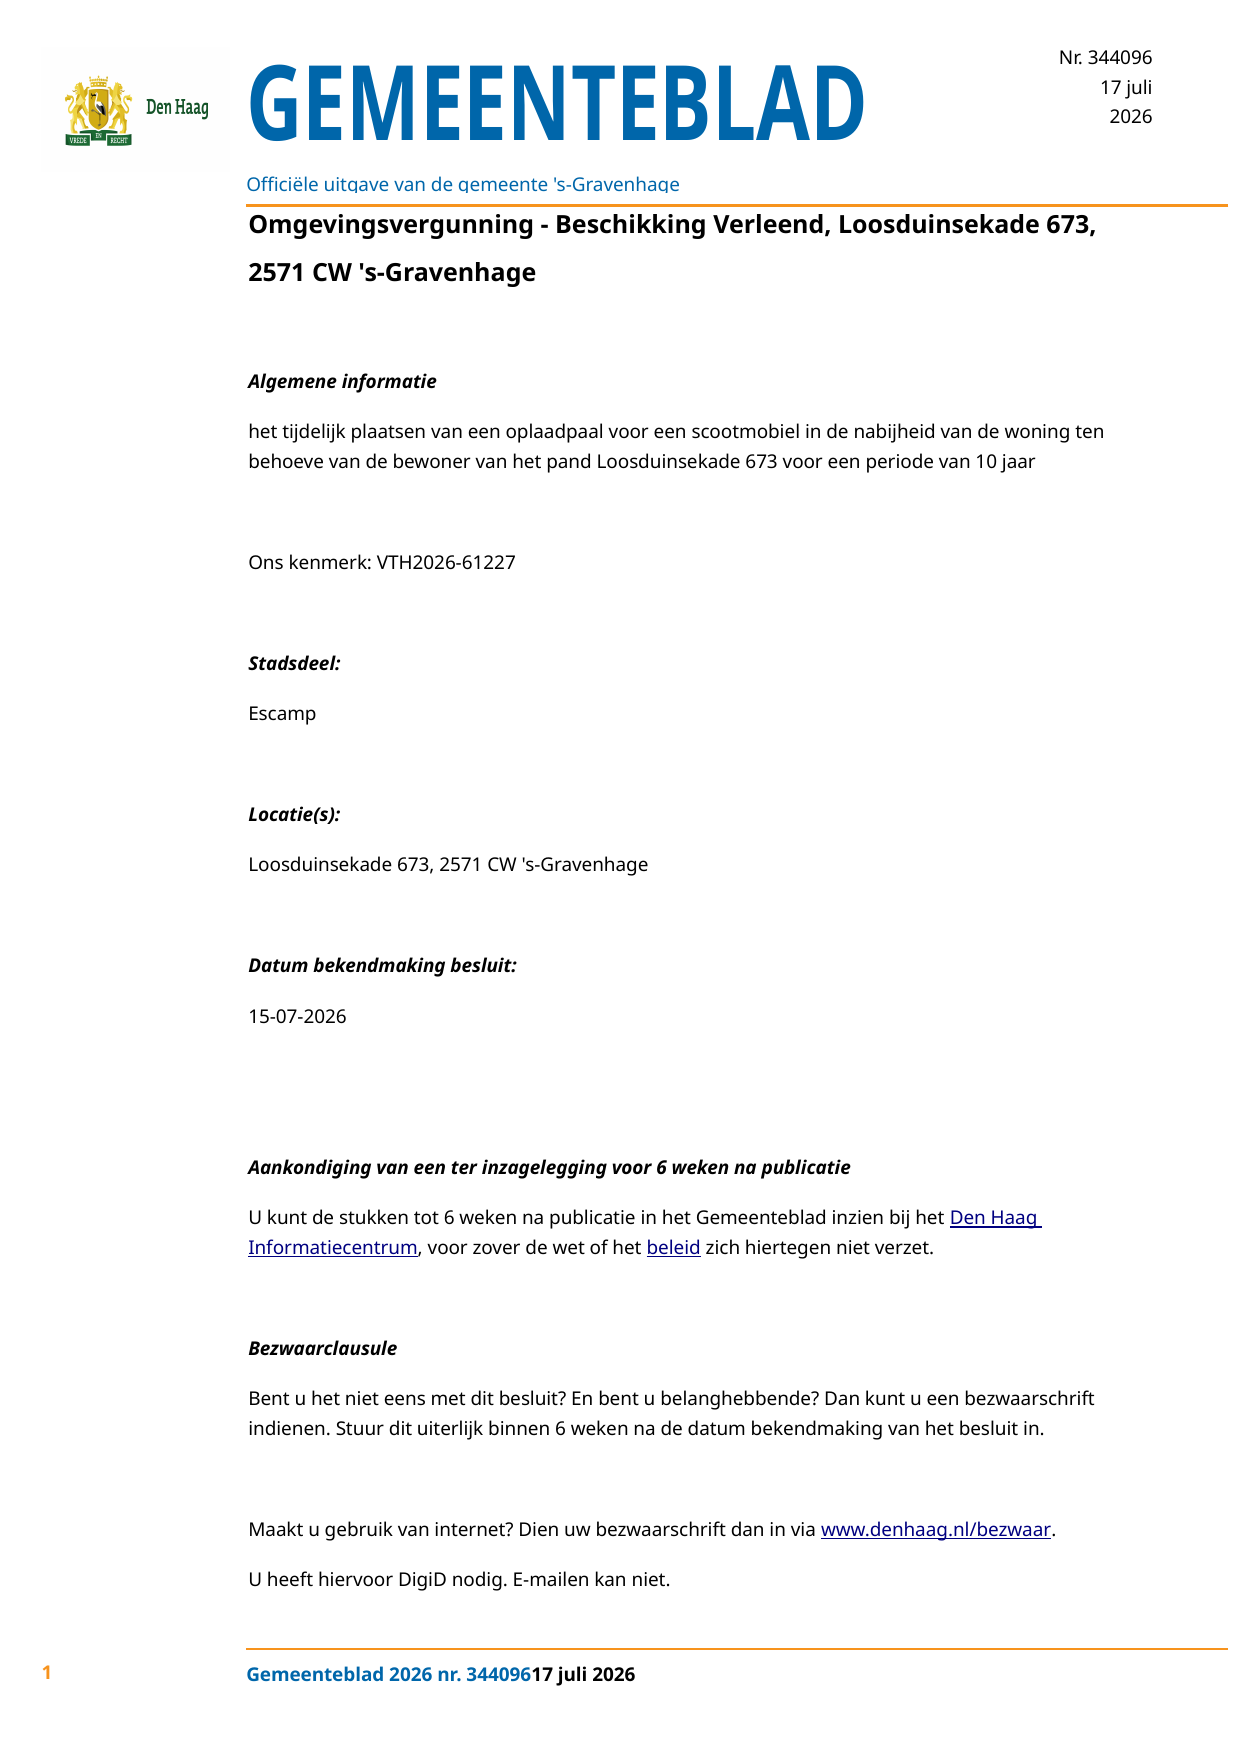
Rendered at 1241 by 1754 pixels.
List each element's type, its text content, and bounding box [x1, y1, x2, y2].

text Algemene informatie [248, 368, 1152, 394]
text Aankondiging van een ter inzagelegging voor 6 weken na publicatie [248, 1154, 1152, 1180]
text Bezwaarclausule [248, 1335, 1152, 1361]
text Escamp [248, 700, 1152, 726]
text Stadsdeel: [248, 650, 1152, 676]
text U kunt de stukken tot 6 weken na publicatie in het Gemeenteblad inzien bij het Den Haag Informatiecentrum, voor zover de wet of het beleid zich hiertegen niet verzet. [248, 1204, 1152, 1260]
text het tijdelijk plaatsen van een oplaadpaal voor een scootmobiel in de nabijheid van de woning ten behoeve van de bewoner van het pand Loosduinsekade 673 voor een periode van 10 jaar [248, 419, 1152, 474]
text Locatie(s): [248, 801, 1152, 827]
text Bent u het niet eens met dit besluit? En bent u belanghebbende? Dan kunt u een bezwaarschrift indienen. Stuur dit uiterlijk binnen 6 weken na de datum bekendmaking van het besluit in. [248, 1385, 1152, 1441]
text U heeft hiervoor DigiD nodig. E-mailen kan niet. [248, 1566, 1152, 1592]
text 15-07-2026 [248, 1003, 1152, 1029]
text Omgevingsvergunning - Beschikking Verleend, Loosduinsekade 673, 2571 CW 's-Gravenhage [248, 207, 1152, 288]
text Maakt u gebruik van internet? Dien uw bezwaarschrift dan in via www.denhaag.nl/bezwaar. [248, 1516, 1152, 1542]
text Datum bekendmaking besluit: [248, 952, 1152, 978]
text Ons kenmerk: VTH2026-61227 [248, 549, 1152, 575]
picture [41, 47, 231, 172]
text Loosduinsekade 673, 2571 CW 's-Gravenhage [248, 852, 1152, 877]
